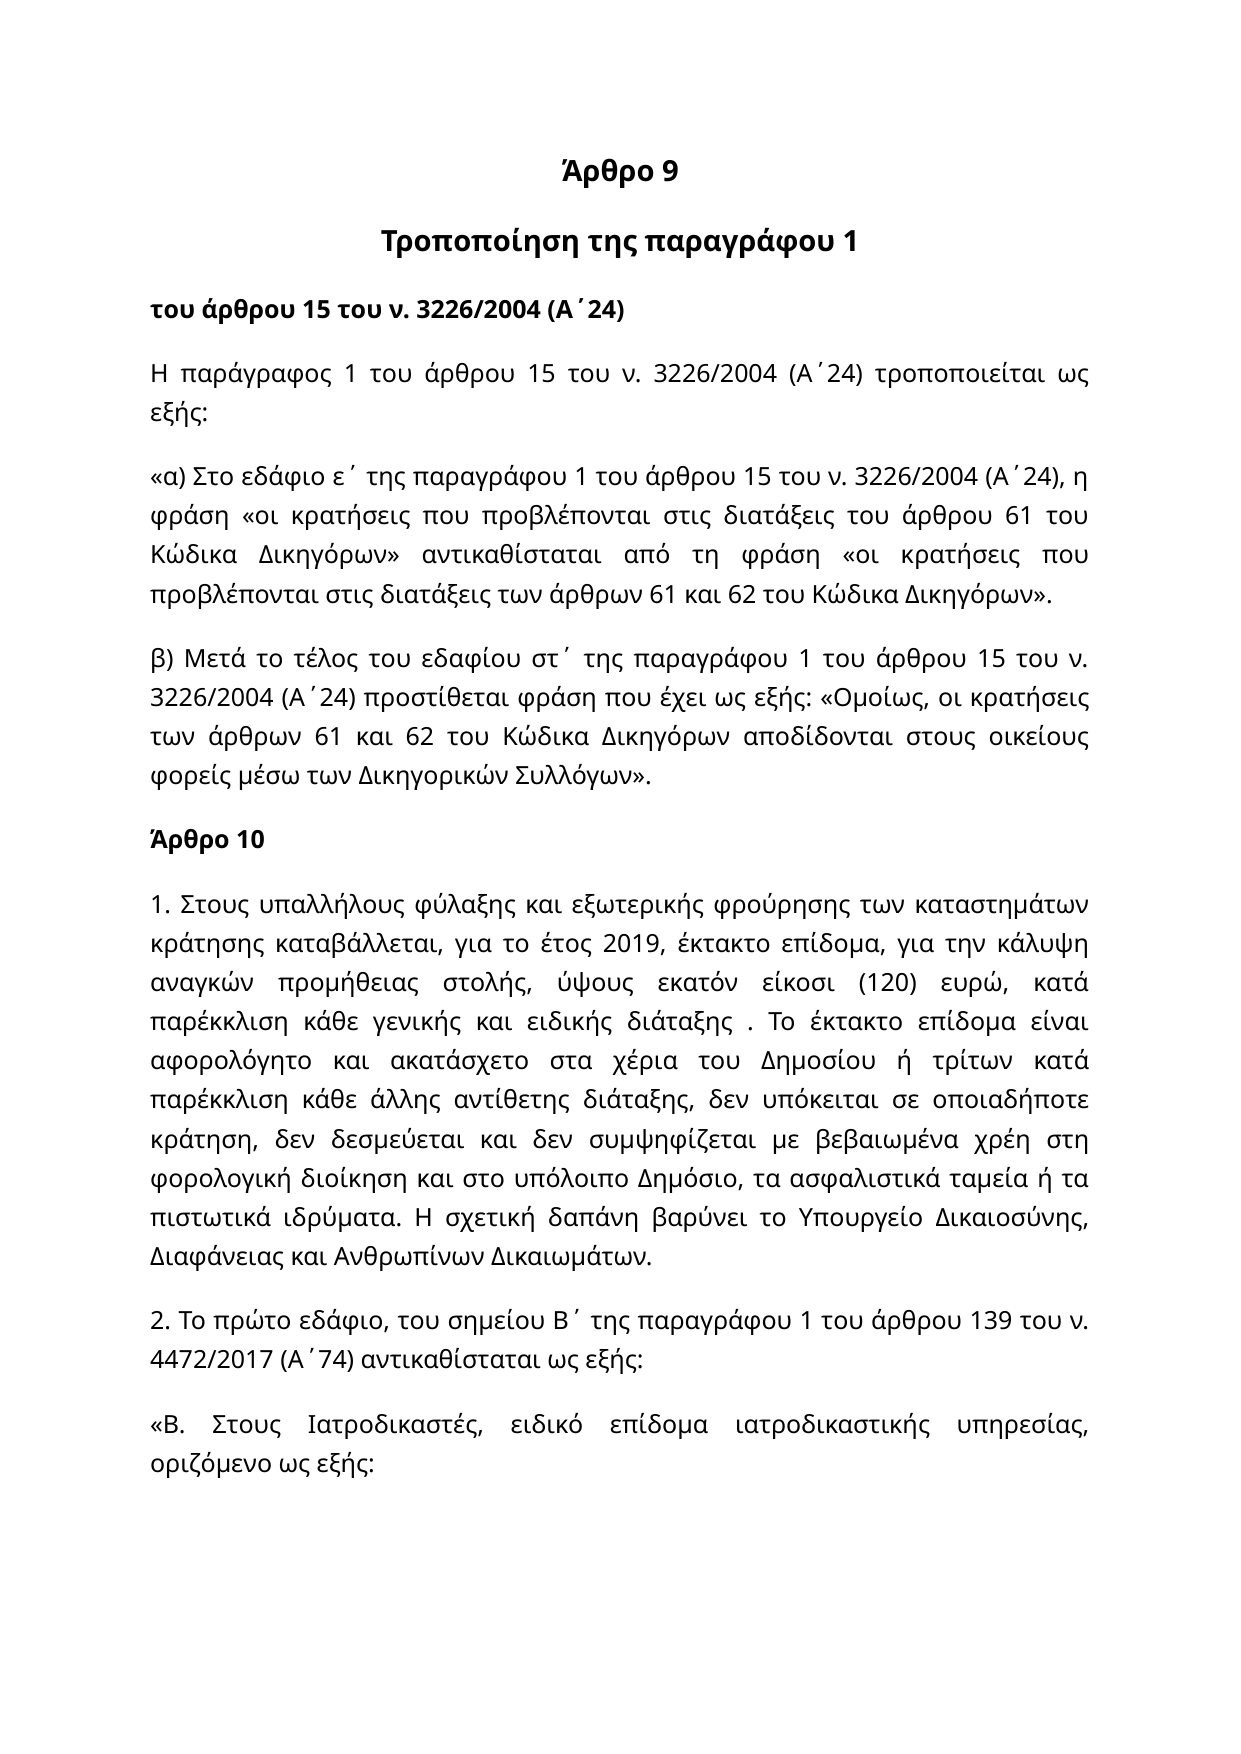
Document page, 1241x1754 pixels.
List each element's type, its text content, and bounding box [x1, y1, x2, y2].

text 2. Το πρώτο εδάφιο, του σημείου Β΄ της παραγράφου 1 του άρθρου 139 του ν. 4472/2017 (Α΄74) αντικαθίσταται ως εξής: [150, 1303, 1090, 1376]
text Άρθρο 10 [150, 822, 1090, 856]
subtitle Άρθρο 9 [150, 150, 1090, 190]
subtitle Τροποποίηση της παραγράφου 1 [150, 221, 1090, 260]
text Η παράγραφος 1 του άρθρου 15 του ν. 3226/2004 (Α΄24) τροποποιείται ως εξής: [150, 355, 1090, 429]
text «α) Στο εδάφιο ε΄ της παραγράφου 1 του άρθρου 15 του ν. 3226/2004 (Α΄24), η φράση «οι κρατήσεις που προβλέπονται στις διατάξεις του άρθρου 61 του Κώδικα Δικηγόρων» αντικαθίσταται από τη φράση «οι κρατήσεις που προβλέπονται στις διατάξεις των άρθρων 61 και 62 του Κώδικα Δικηγόρων». [150, 459, 1090, 610]
text 1. Στους υπαλλήλους φύλαξης και εξωτερικής φρούρησης των καταστημάτων κράτησης καταβάλλεται, για το έτος 2019, έκτακτο επίδομα, για την κάλυψη αναγκών προμήθειας στολής, ύψους εκατόν είκοσι (120) ευρώ, κατά παρέκκλιση κάθε γενικής και ειδικής διάταξης . Το έκτακτο επίδομα είναι αφορολόγητο και ακατάσχετο στα χέρια του Δημοσίου ή τρίτων κατά παρέκκλιση κάθε άλλης αντίθετης διάταξης, δεν υπόκειται σε οποιαδήποτε κράτηση, δεν δεσμεύεται και δεν συμψηφίζεται με βεβαιωμένα χρέη στη φορολογική διοίκηση και στο υπόλοιπο Δημόσιο, τα ασφαλιστικά ταμεία ή τα πιστωτικά ιδρύματα. Η σχετική δαπάνη βαρύνει το Υπουργείο Δικαιοσύνης, Διαφάνειας και Ανθρωπίνων Δικαιωμάτων. [150, 886, 1090, 1273]
text του άρθρου 15 του ν. 3226/2004 (Α΄24) [150, 291, 1090, 325]
text «Β. Στους Ιατροδικαστές, ειδικό επίδομα ιατροδικαστικής υπηρεσίας, οριζόμενο ως εξής: [150, 1406, 1090, 1479]
text β) Μετά το τέλος του εδαφίου στ΄ της παραγράφου 1 του άρθρου 15 του ν. 3226/2004 (Α΄24) προστίθεται φράση που έχει ως εξής: «Ομοίως, οι κρατήσεις των άρθρων 61 και 62 του Κώδικα Δικηγόρων αποδίδονται στους οικείους φορείς μέσω των Δικηγορικών Συλλόγων». [150, 640, 1090, 792]
